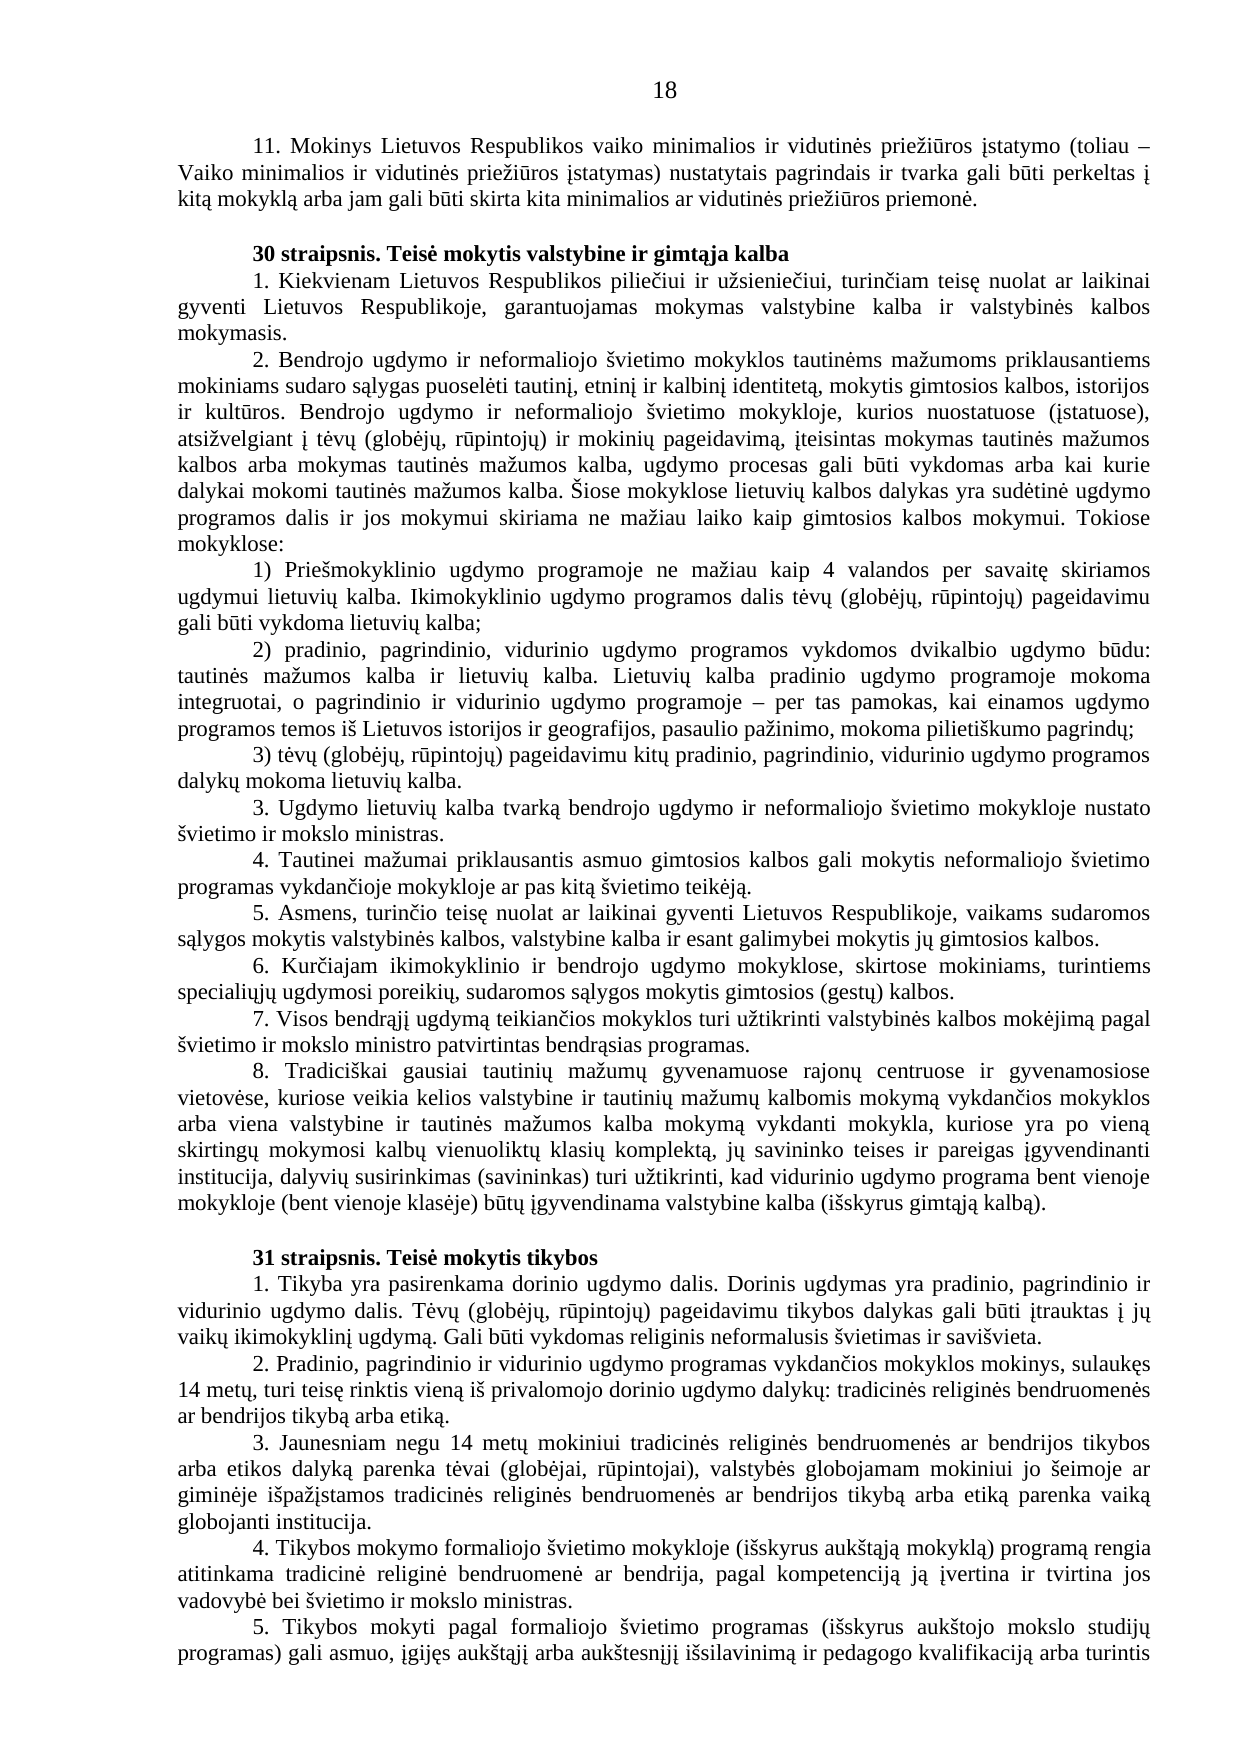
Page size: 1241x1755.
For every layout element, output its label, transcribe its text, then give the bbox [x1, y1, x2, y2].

text 7. Visos bendrąjį ugdymą teikiančios mokyklos turi užtikrinti valstybinės kalbos mokėjimą pagal švietimo ir mokslo ministro patvirtintas bendrąsias programas. [177, 1004, 1152, 1057]
text 5. Asmens, turinčio teisę nuolat ar laikinai gyventi Lietuvos Respublikoje, vaikams sudaromos sąlygos mokytis valstybinės kalbos, valstybine kalba ir esant galimybei mokytis jų gimtosios kalbos. [177, 899, 1152, 952]
text 2. Pradinio, pagrindinio ir vidurinio ugdymo programas vykdančios mokyklos mokinys, sulaukęs 14 metų, turi teisę rinktis vieną iš privalomojo dorinio ugdymo dalykų: tradicinės religinės bendruomenės ar bendrijos tikybą arba etiką. [177, 1349, 1152, 1429]
text 3. Ugdymo lietuvių kalba tvarką bendrojo ugdymo ir neformaliojo švietimo mokykloje nustato švietimo ir mokslo ministras. [177, 794, 1152, 846]
text 30 straipsnis. Teisė mokytis valstybine ir gimtąja kalba [177, 240, 1152, 267]
text 2. Bendrojo ugdymo ir neformaliojo švietimo mokyklos tautinėms mažumoms priklausantiems mokiniams sudaro sąlygas puoselėti tautinį, etninį ir kalbinį identitetą, mokytis gimtosios kalbos, istorijos ir kultūros. Bendrojo ugdymo ir neformaliojo švietimo mokykloje, kurios nuostatuose (įstatuose), atsižvelgiant į tėvų (globėjų, rūpintojų) ir mokinių pageidavimą, įteisintas mokymas tautinės mažumos kalbos arba mokymas tautinės mažumos kalba, ugdymo procesas gali būti vykdomas arba kai kurie dalykai mokomi tautinės mažumos kalba. Šiose mokyklose lietuvių kalbos dalykas yra sudėtinė ugdymo programos dalis ir jos mokymui skiriama ne mažiau laiko kaip gimtosios kalbos mokymui. Tokiose mokyklose: [177, 346, 1152, 557]
text 3) tėvų (globėjų, rūpintojų) pageidavimu kitų pradinio, pagrindinio, vidurinio ugdymo programos dalykų mokoma lietuvių kalba. [177, 741, 1152, 794]
text 1) Priešmokyklinio ugdymo programoje ne mažiau kaip 4 valandos per savaitę skiriamos ugdymui lietuvių kalba. Ikimokyklinio ugdymo programos dalis tėvų (globėjų, rūpintojų) pageidavimu gali būti vykdoma lietuvių kalba; [177, 557, 1152, 636]
text 5. Tikybos mokyti pagal formaliojo švietimo programas (išskyrus aukštojo mokslo studijų programas) gali asmuo, įgijęs aukštąjį arba aukštesnįjį išsilavinimą ir pedagogo kvalifikaciją arba turintis [177, 1613, 1152, 1666]
text 4. Tautinei mažumai priklausantis asmuo gimtosios kalbos gali mokytis neformaliojo švietimo programas vykdančioje mokykloje ar pas kitą švietimo teikėją. [177, 846, 1152, 899]
text 8. Tradiciškai gausiai tautinių mažumų gyvenamuose rajonų centruose ir gyvenamosiose vietovėse, kuriose veikia kelios valstybine ir tautinių mažumų kalbomis mokymą vykdančios mokyklos arba viena valstybine ir tautinės mažumos kalba mokymą vykdanti mokykla, kuriose yra po vieną skirtingų mokymosi kalbų vienuoliktų klasių komplektą, jų savininko teises ir pareigas įgyvendinanti institucija, dalyvių susirinkimas (savininkas) turi užtikrinti, kad vidurinio ugdymo programa bent vienoje mokykloje (bent vienoje klasėje) būtų įgyvendinama valstybine kalba (išskyrus gimtąją kalbą). [177, 1057, 1152, 1215]
text 1. Tikyba yra pasirenkama dorinio ugdymo dalis. Dorinis ugdymas yra pradinio, pagrindinio ir vidurinio ugdymo dalis. Tėvų (globėjų, rūpintojų) pageidavimu tikybos dalykas gali būti įtrauktas į jų vaikų ikimokyklinį ugdymą. Gali būti vykdomas religinis neformalusis švietimas ir savišvieta. [177, 1271, 1152, 1349]
text 4. Tikybos mokymo formaliojo švietimo mokykloje (išskyrus aukštąją mokyklą) programą rengia atitinkama tradicinė religinė bendruomenė ar bendrija, pagal kompetenciją ją įvertina ir tvirtina jos vadovybė bei švietimo ir mokslo ministras. [177, 1534, 1152, 1613]
text 1. Kiekvienam Lietuvos Respublikos piliečiui ir užsieniečiui, turinčiam teisę nuolat ar laikinai gyventi Lietuvos Respublikoje, garantuojamas mokymas valstybine kalba ir valstybinės kalbos mokymasis. [177, 267, 1152, 346]
text 11. Mokinys Lietuvos Respublikos vaiko minimalios ir vidutinės priežiūros įstatymo (toliau – Vaiko minimalios ir vidutinės priežiūros įstatymas) nustatytais pagrindais ir tvarka gali būti perkeltas į kitą mokyklą arba jam gali būti skirta kita minimalios ar vidutinės priežiūros priemonė. [177, 132, 1152, 212]
text 31 straipsnis. Teisė mokytis tikybos [177, 1244, 1152, 1271]
text 2) pradinio, pagrindinio, vidurinio ugdymo programos vykdomos dvikalbio ugdymo būdu: tautinės mažumos kalba ir lietuvių kalba. Lietuvių kalba pradinio ugdymo programoje mokoma integruotai, o pagrindinio ir vidurinio ugdymo programoje – per tas pamokas, kai einamos ugdymo programos temos iš Lietuvos istorijos ir geografijos, pasaulio pažinimo, mokoma pilietiškumo pagrindų; [177, 636, 1152, 741]
text 3. Jaunesniam negu 14 metų mokiniui tradicinės religinės bendruomenės ar bendrijos tikybos arba etikos dalyką parenka tėvai (globėjai, rūpintojai), valstybės globojamam mokiniui jo šeimoje ar giminėje išpažįstamos tradicinės religinės bendruomenės ar bendrijos tikybą arba etiką parenka vaiką globojanti institucija. [177, 1429, 1152, 1534]
text 6. Kurčiajam ikimokyklinio ir bendrojo ugdymo mokyklose, skirtose mokiniams, turintiems specialiųjų ugdymosi poreikių, sudaromos sąlygos mokytis gimtosios (gestų) kalbos. [177, 952, 1152, 1004]
